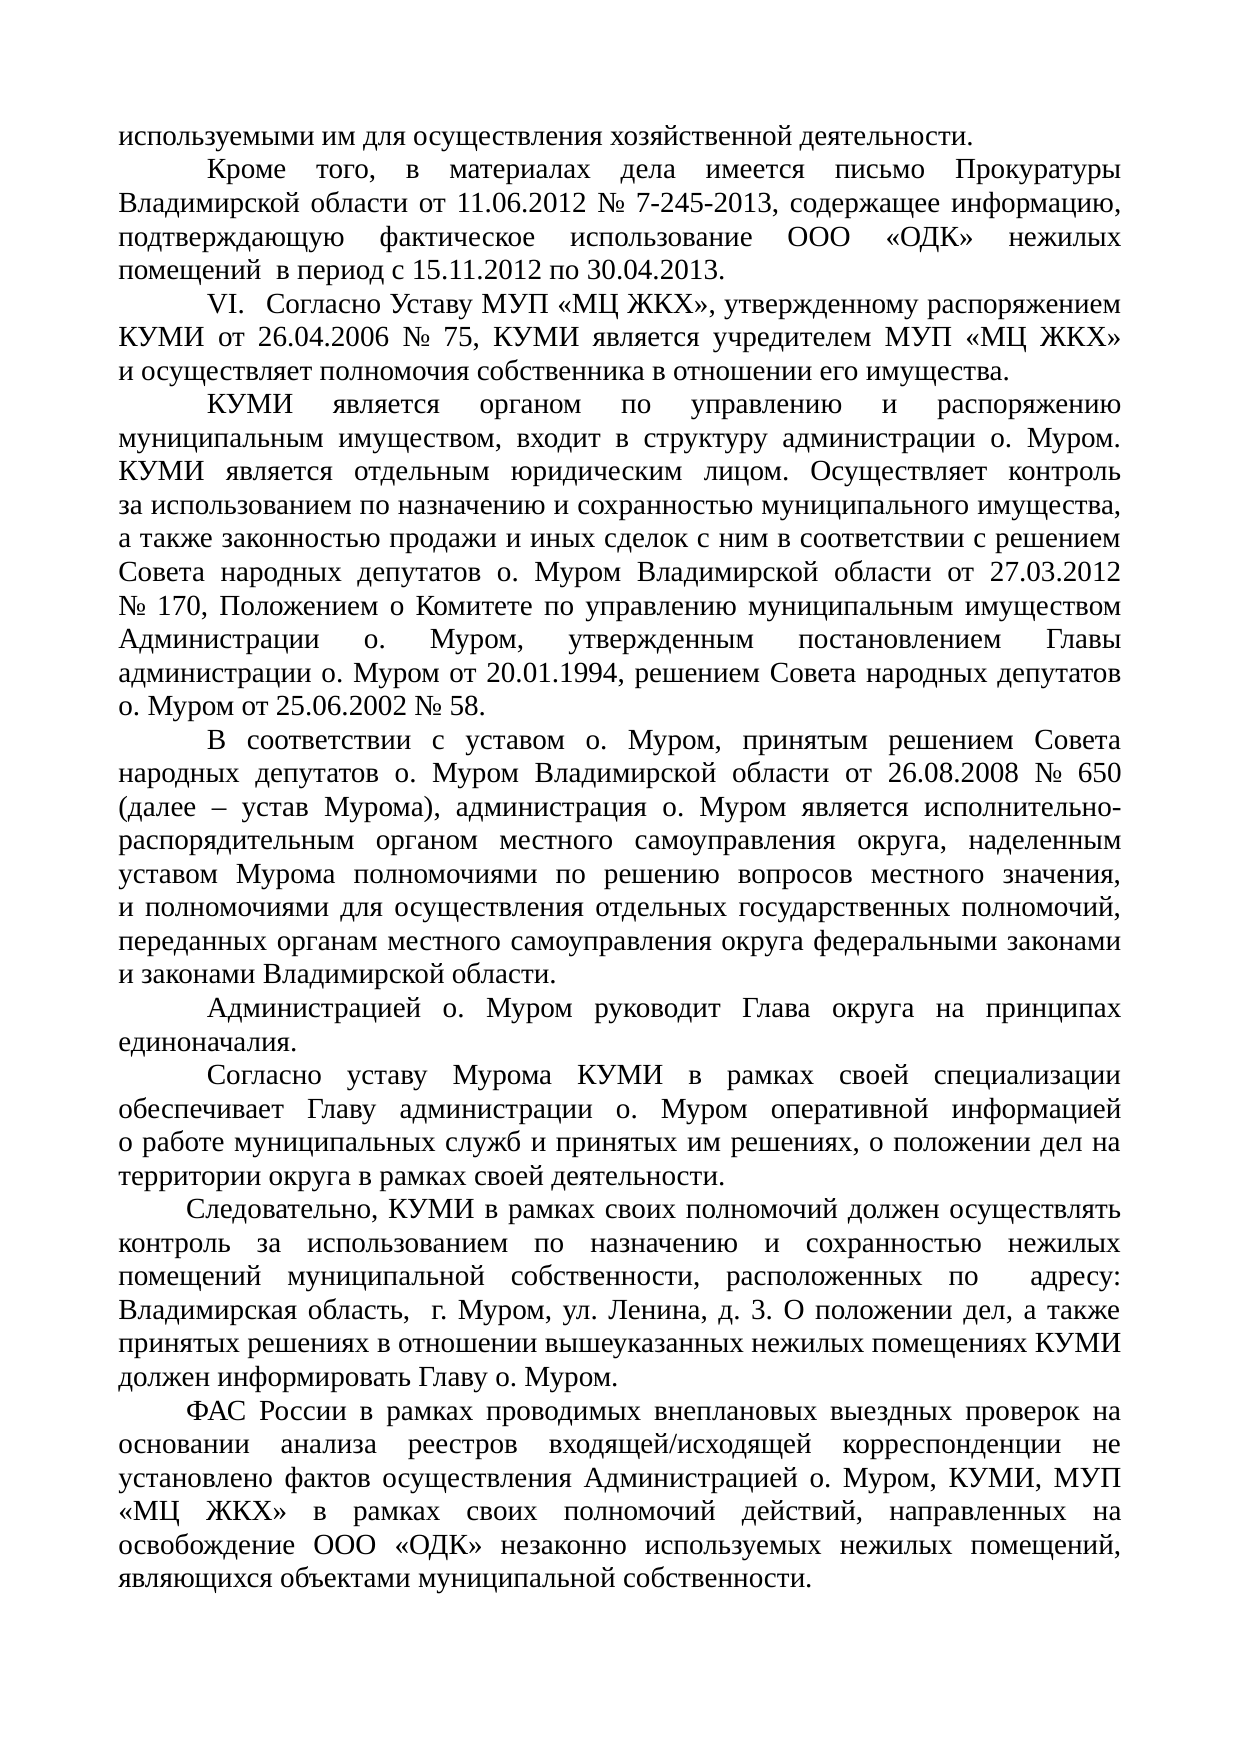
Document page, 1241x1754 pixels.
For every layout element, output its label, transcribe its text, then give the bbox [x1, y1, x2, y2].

list Согласно Уставу МУП «МЦ ЖКХ», утвержденному распоряжением КУМИ от 26.04.2006 № 75, КУМИ является учредителем МУП «МЦ ЖКХ» и осуществляет полномочия собственника в отношении его имущества. [118, 286, 1122, 386]
text Согласно уставу Мурома КУМИ в рамках своей специализации обеспечивает Главу администрации о. Муром оперативной информацией о работе муниципальных служб и принятых им решениях, о положении дел на территории округа в рамках своей деятельности. [118, 1057, 1122, 1191]
text В соответствии с уставом о. Муром, принятым решением Совета народных депутатов о. Муром Владимирской области от 26.08.2008 № 650 (далее – устав Мурома), администрация о. Муром является исполнительно-распорядительным органом местного самоуправления округа, наделенным уставом Мурома полномочиями по решению вопросов местного значения, и полномочиями для осуществления отдельных государственных полномочий, переданных органам местного самоуправления округа федеральными законами и законами Владимирской области. [118, 722, 1122, 990]
text Администрацией о. Муром руководит Глава округа на принципах единоначалия. [118, 990, 1122, 1057]
text ФАС России в рамках проводимых внеплановых выездных проверок на основании анализа реестров входящей/исходящей корреспонденции не установлено фактов осуществления Администрацией о. Муром, КУМИ, МУП «МЦ ЖКХ» в рамках своих полномочий действий, направленных на освобождение ООО «ОДК» незаконно используемых нежилых помещений, являющихся объектами муниципальной собственности. [118, 1393, 1122, 1594]
text КУМИ является органом по управлению и распоряжению муниципальным имуществом, входит в структуру администрации о. Муром. КУМИ является отдельным юридическим лицом. Осуществляет контроль за использованием по назначению и сохранностью муниципального имущества, а также законностью продажи и иных сделок с ним в соответствии с решением Совета народных депутатов о. Муром Владимирской области от 27.03.2012 № 170, Положением о Комитете по управлению муниципальным имуществом Администрации о. Муром, утвержденным постановлением Главы администрации о. Муром от 20.01.1994, решением Совета народных депутатов о. Муром от 25.06.2002 № 58. [118, 386, 1122, 722]
text Следовательно, КУМИ в рамках своих полномочий должен осуществлять контроль за использованием по назначению и сохранностью нежилых помещений муниципальной собственности, расположенных по адресу: Владимирская область, г. Муром, ул. Ленина, д. 3. О положении дел, а также принятых решениях в отношении вышеуказанных нежилых помещениях КУМИ должен информировать Главу о. Муром. [118, 1191, 1122, 1393]
text Кроме того, в материалах дела имеется письмо Прокуратуры Владимирской области от 11.06.2012 № 7-245-2013, содержащее информацию, подтверждающую фактическое использование ООО «ОДК» нежилых помещений в период с 15.11.2012 по 30.04.2013. [118, 152, 1122, 286]
text используемыми им для осуществления хозяйственной деятельности. [118, 118, 1122, 152]
